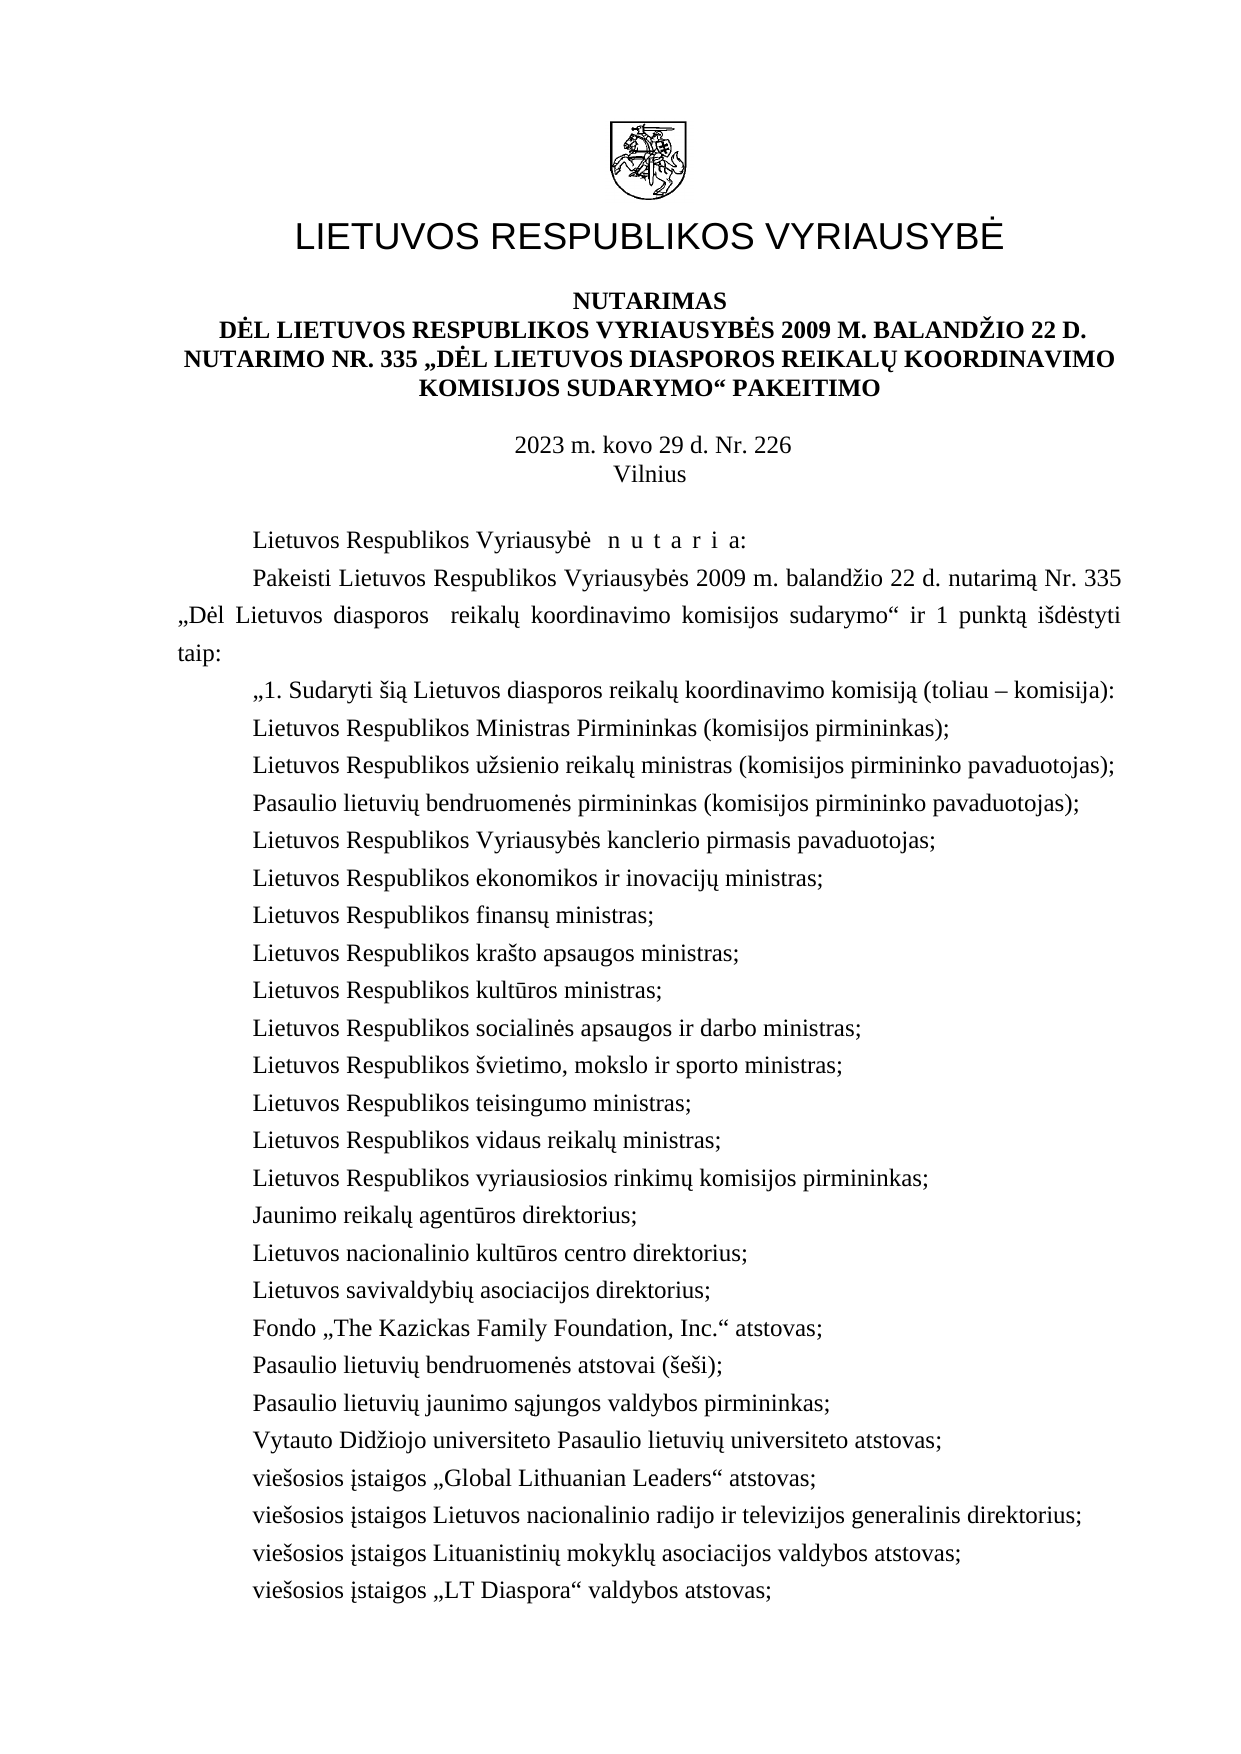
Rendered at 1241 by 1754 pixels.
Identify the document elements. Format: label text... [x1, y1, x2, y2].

text Vilnius [177, 459, 1122, 488]
text Pasaulio lietuvių bendruomenės pirmininkas (komisijos pirmininko pavaduotojas); [177, 779, 1122, 816]
text Vytauto Didžiojo universiteto Pasaulio lietuvių universiteto atstovas; [177, 1416, 1122, 1454]
text Lietuvos Respublikos Vyriausybė nutaria: [177, 516, 1122, 554]
text Lietuvos Respublikos Vyriausybės kanclerio pirmasis pavaduotojas; [177, 816, 1122, 854]
text Jaunimo reikalų agentūros direktorius; [177, 1191, 1122, 1229]
text Lietuvos Respublikos teisingumo ministras; [177, 1079, 1122, 1116]
text Fondo „The Kazickas Family Foundation, Inc.“ atstovas; [177, 1304, 1122, 1341]
text viešosios įstaigos Lietuvos nacionalinio radijo ir televizijos generalinis direktorius; [177, 1491, 1122, 1529]
text Lietuvos Respublikos ekonomikos ir inovacijų ministras; [177, 854, 1122, 891]
text viešosios įstaigos Lituanistinių mokyklų asociacijos valdybos atstovas; [177, 1529, 1122, 1566]
text Lietuvos Respublikos finansų ministras; [177, 891, 1122, 929]
text Lietuvos Respublikos vidaus reikalų ministras; [177, 1116, 1122, 1154]
text Pasaulio lietuvių jaunimo sąjungos valdybos pirmininkas; [177, 1379, 1122, 1416]
text Pakeisti Lietuvos Respublikos Vyriausybės 2009 m. balandžio 22 d. nutarimą Nr. 335 „Dėl Lietuvos diasporos reikalų koordinavimo komisijos sudarymo“ ir 1 punktą išdėstyti taip: [177, 554, 1122, 666]
text Lietuvos Respublikos vyriausiosios rinkimų komisijos pirmininkas; [177, 1154, 1122, 1191]
text NUTARIMAS [177, 286, 1122, 315]
text Lietuvos Respublikos Vyriausybė [177, 214, 1122, 258]
text Lietuvos savivaldybių asociacijos direktorius; [177, 1266, 1122, 1304]
text 2023 m. kovo 29 d. Nr. 226 [177, 430, 1122, 459]
text viešosios įstaigos „LT Diaspora“ valdybos atstovas; [177, 1566, 1122, 1604]
text DĖL LIETUVOS RESPUBLIKOS VYRIAUSYBĖS 2009 M. BALANDŽIO 22 D. NUTARIMO NR. 335 „DĖL LIETUVOS DIASPOROS REIKALŲ KOORDINAVIMO KOMISIJOS SUDARYMO“ PAKEITIMO [177, 315, 1122, 401]
text Lietuvos Respublikos užsienio reikalų ministras (komisijos pirmininko pavaduotojas); [177, 741, 1122, 779]
text Lietuvos Respublikos socialinės apsaugos ir darbo ministras; [177, 1004, 1122, 1041]
text Lietuvos Respublikos Ministras Pirmininkas (komisijos pirmininkas); [177, 704, 1122, 741]
text Pasaulio lietuvių bendruomenės atstovai (šeši); [177, 1341, 1122, 1379]
text „1. Sudaryti šią Lietuvos diasporos reikalų koordinavimo komisiją (toliau – komisija): [177, 666, 1122, 704]
text Lietuvos Respublikos kultūros ministras; [177, 966, 1122, 1004]
text Lietuvos Respublikos krašto apsaugos ministras; [177, 929, 1122, 966]
text Lietuvos nacionalinio kultūros centro direktorius; [177, 1229, 1122, 1266]
text Lietuvos Respublikos švietimo, mokslo ir sporto ministras; [177, 1041, 1122, 1079]
text viešosios įstaigos „Global Lithuanian Leaders“ atstovas; [177, 1454, 1122, 1491]
